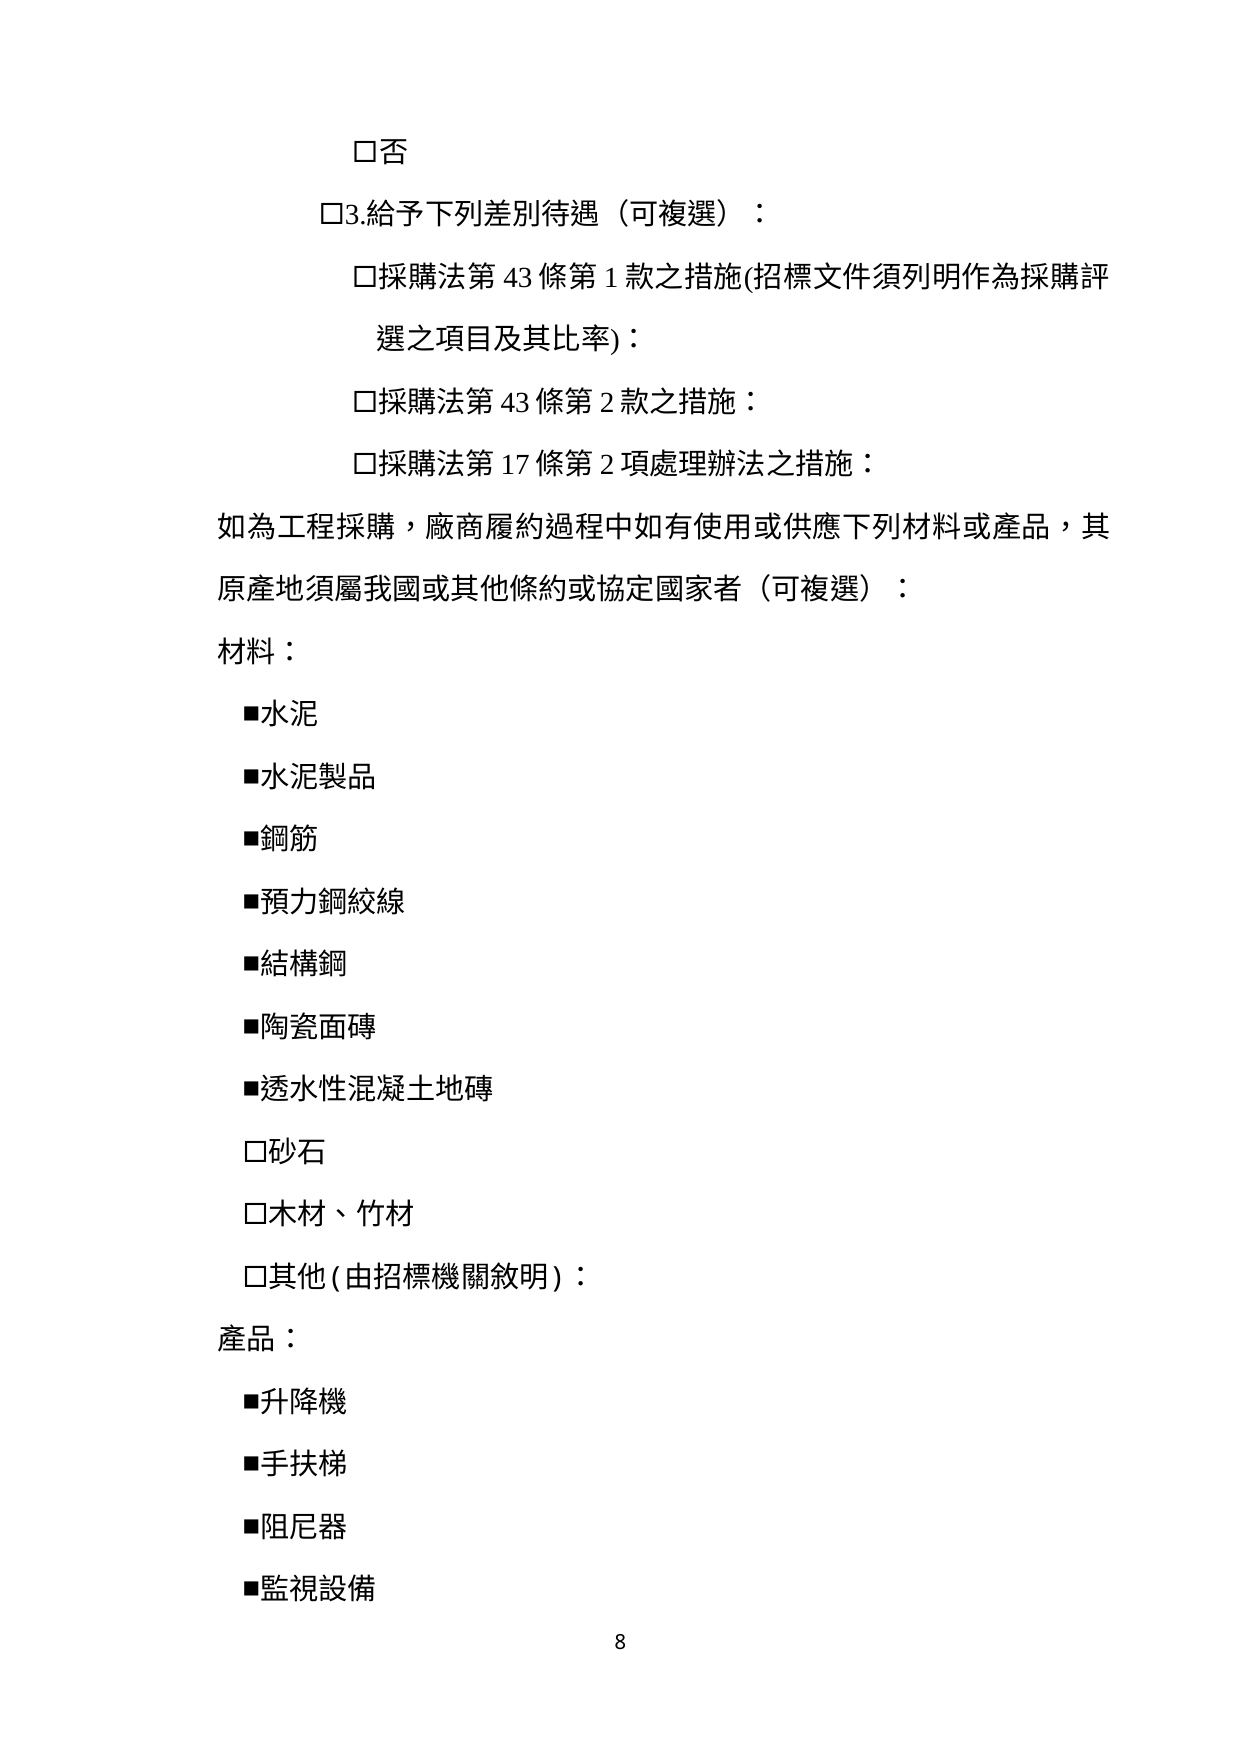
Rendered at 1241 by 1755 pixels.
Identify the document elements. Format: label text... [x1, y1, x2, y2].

text ■手扶梯 [242, 1420, 1110, 1483]
text ■陶瓷面磚 [242, 983, 1110, 1045]
text ■透水性混凝土地磚 [242, 1045, 1110, 1108]
text ■水泥 [242, 670, 1110, 733]
text ■結構鋼 [242, 920, 1110, 983]
text ■鋼筋 [242, 795, 1110, 858]
text 如為工程採購，廠商履約過程中如有使用或供應下列材料或產品，其原產地須屬我國或其他條約或協定國家者（可複選）： [217, 483, 1110, 608]
text 否 [352, 108, 1110, 170]
text 產品： [217, 1295, 1110, 1358]
text 其他(由招標機關敘明)： [242, 1233, 1110, 1295]
text ■預力鋼絞線 [242, 858, 1110, 920]
text 採購法第43條第2款之措施： [352, 358, 1110, 420]
text ■監視設備 [242, 1545, 1110, 1608]
text 3.給予下列差別待遇（可複選）： [319, 170, 1110, 233]
text 採購法第17條第2項處理辦法之措施： [352, 420, 1110, 483]
text 砂石 [242, 1108, 1110, 1170]
text 木材、竹材 [242, 1170, 1110, 1233]
text ■水泥製品 [242, 733, 1110, 795]
text 採購法第43條第1款之措施(招標文件須列明作為採購評選之項目及其比率)： [352, 233, 1110, 358]
text ■升降機 [242, 1358, 1110, 1420]
text ■阻尼器 [242, 1483, 1110, 1545]
text 材料： [217, 608, 1110, 670]
